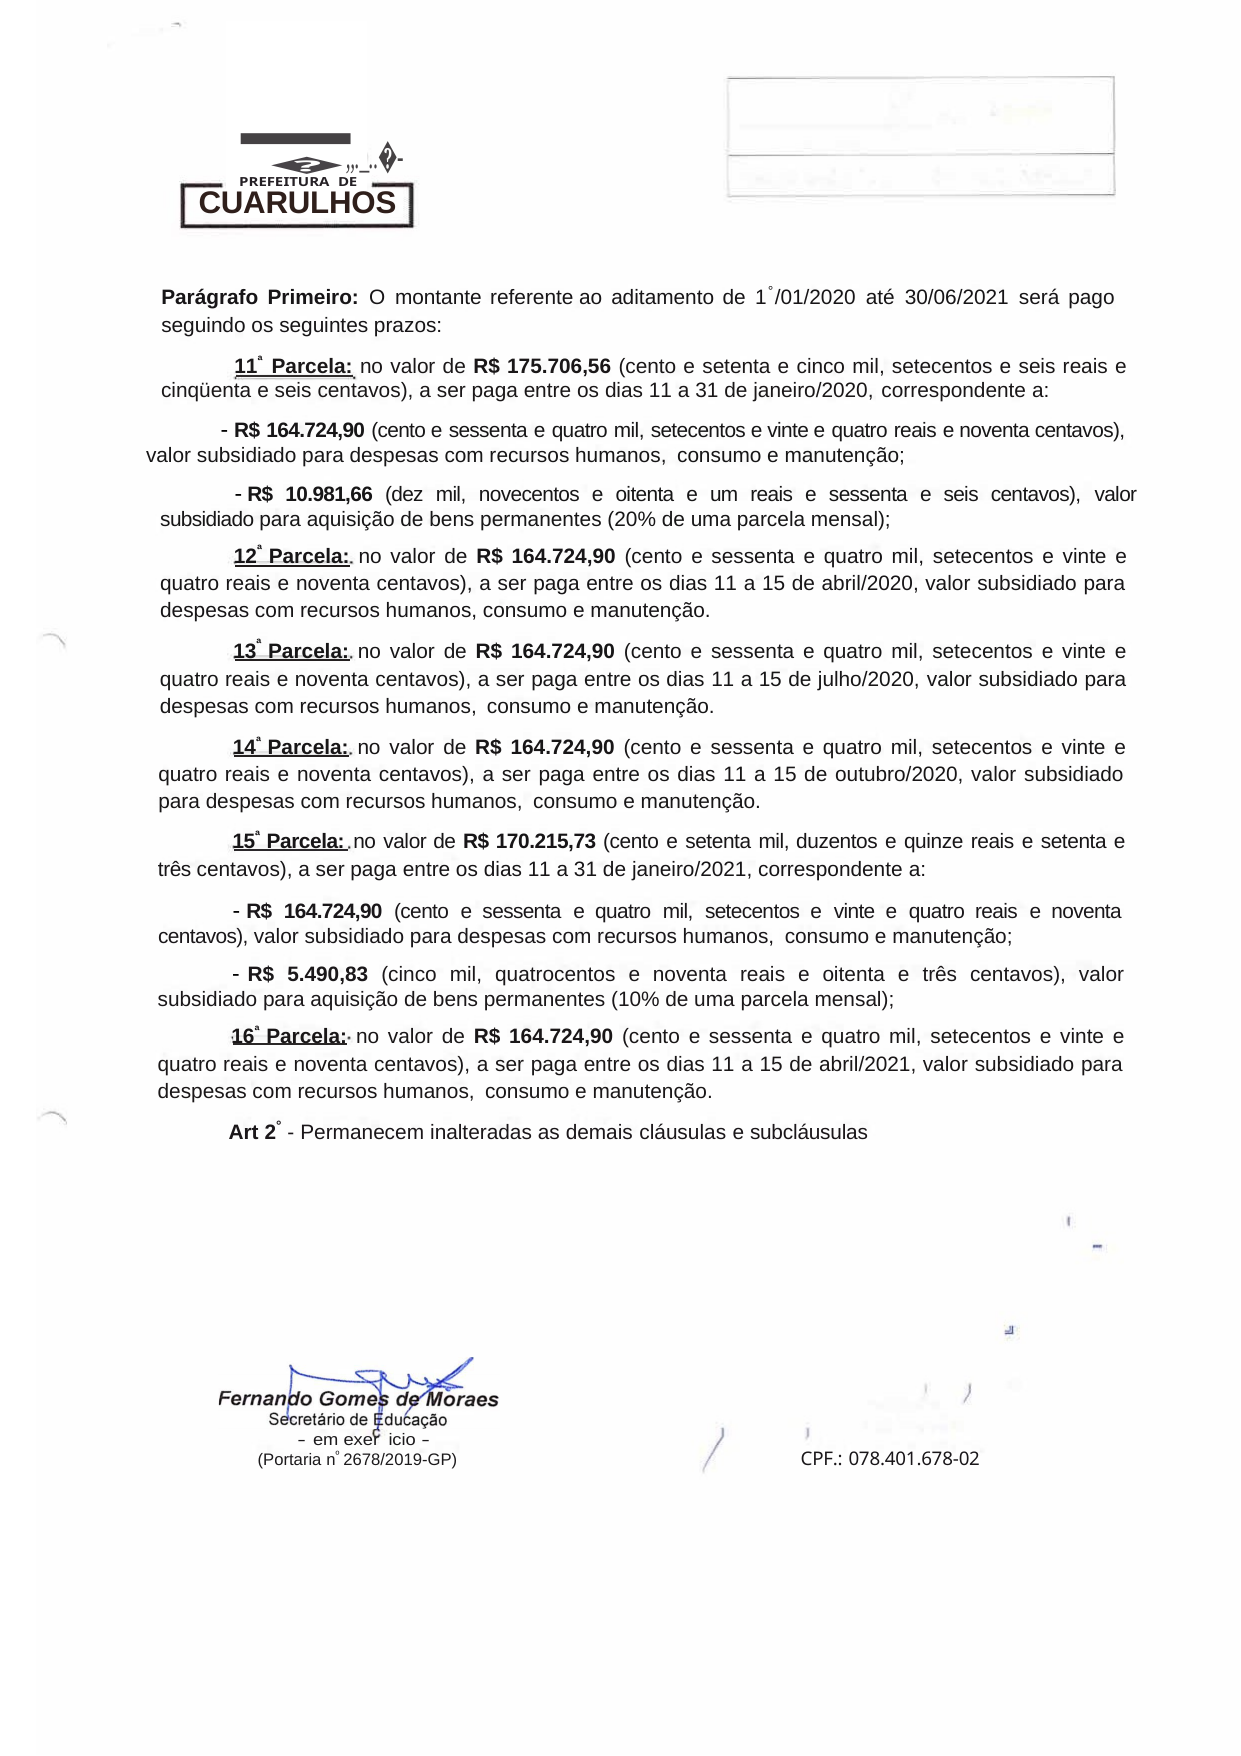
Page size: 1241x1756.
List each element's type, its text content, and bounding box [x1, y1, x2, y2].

text �,,._..�- [226, 204, 367, 218]
text �,,._..�- [226, 21, 367, 37]
text - [272, 195, 281, 201]
text - [251, 196, 257, 204]
text - [357, 195, 367, 204]
text - [226, 37, 367, 204]
